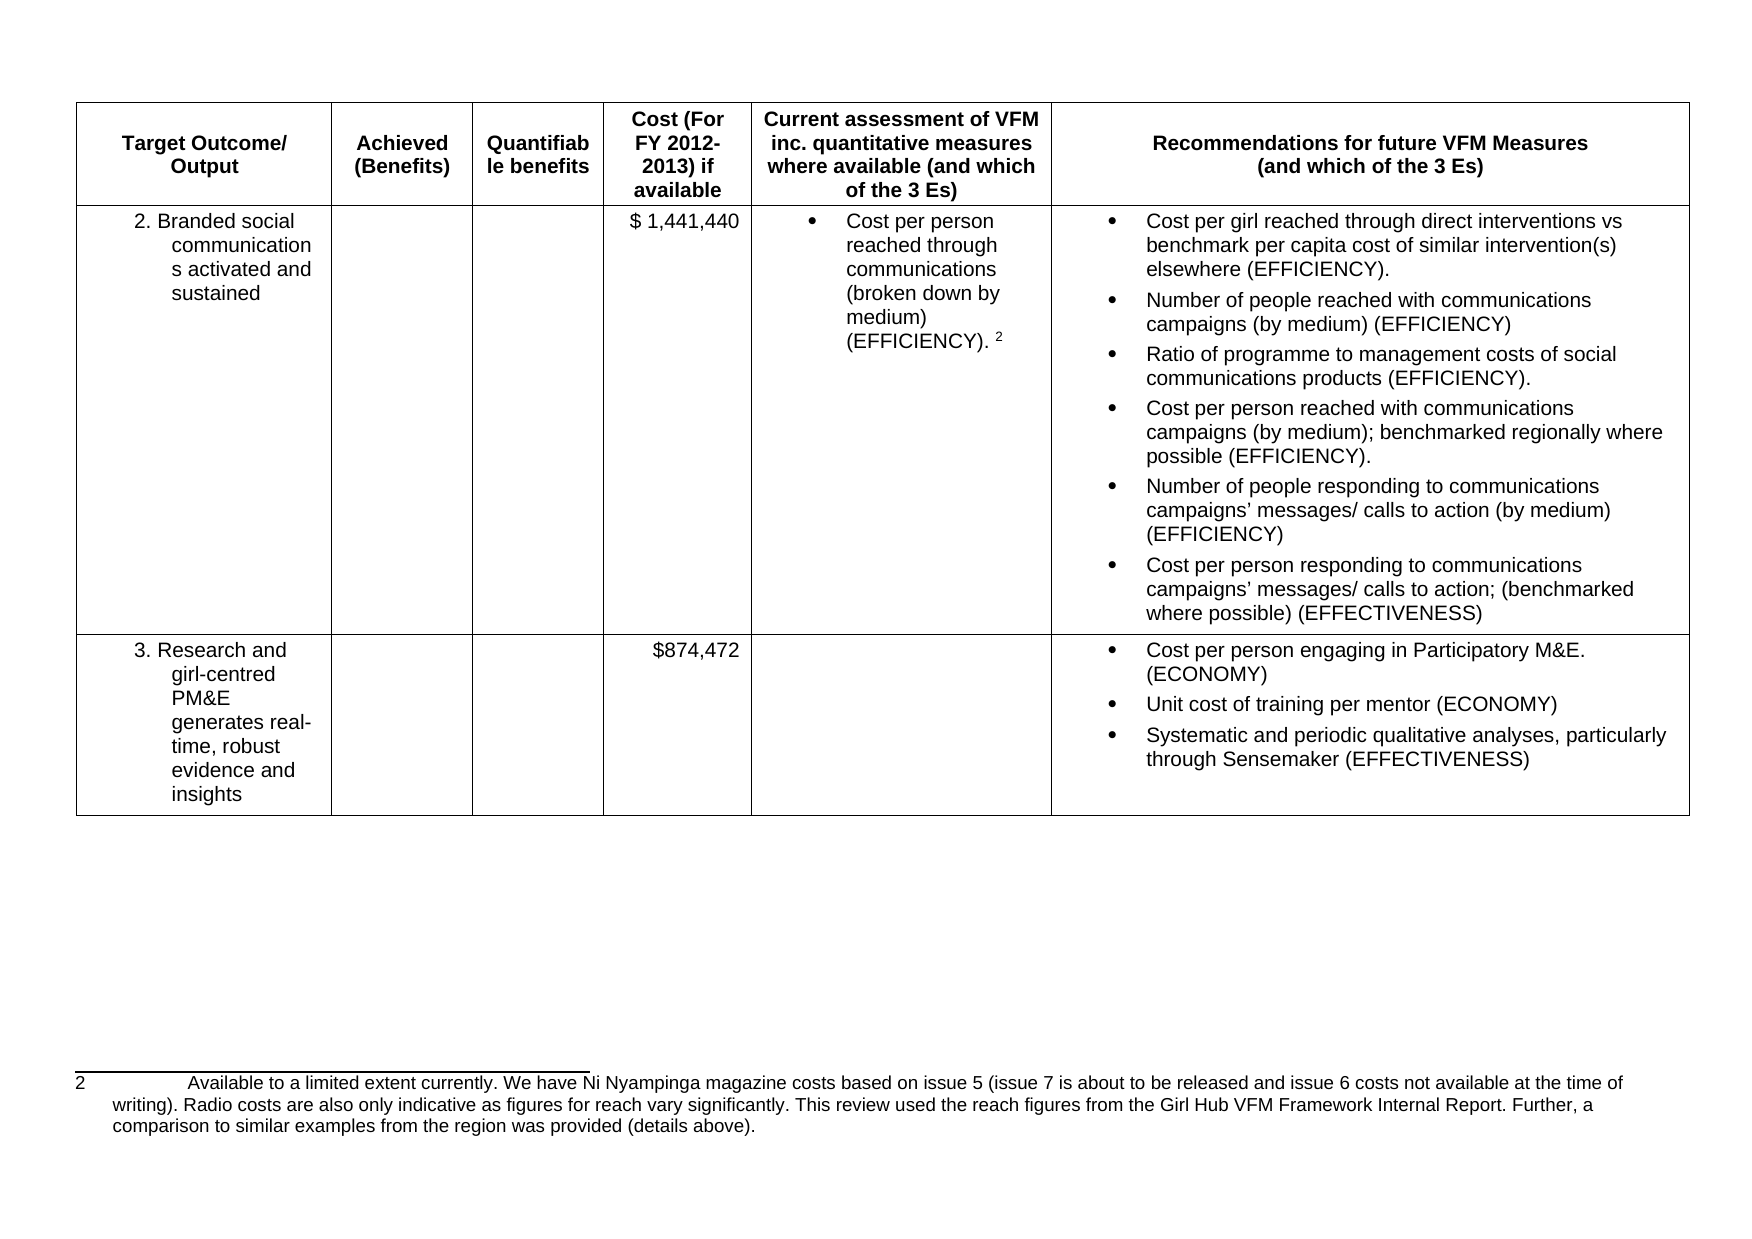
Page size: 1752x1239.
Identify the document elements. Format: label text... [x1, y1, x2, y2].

table_cell Cost per person engaging in Participatory M&E. (ECONOMY) Unit cost of training per mentor (ECONOMY) Systematic and periodic qualitative analyses, particularly through Sensemaker (EFFECTIVENESS) [1052, 635, 1689, 815]
table_cell [473, 635, 603, 815]
table_header Target Outcome/ Output [77, 103, 331, 205]
table_cell $874,472 [604, 635, 751, 815]
table_header Recommendations for future VFM Measures (and which of the 3 Es) [1052, 103, 1689, 205]
table_cell 2. Branded social communications activated and sustained [77, 206, 331, 634]
table_cell $ 1,441,440 [604, 206, 751, 634]
table_header Cost (For FY 2012-2013) if available [604, 103, 751, 205]
table_cell [332, 635, 472, 815]
table_header Quantifiable benefits [473, 103, 603, 205]
table_cell Cost per person reached through communications (broken down by medium) (EFFICIENCY). [752, 206, 1051, 634]
table_cell Cost per girl reached through direct interventions vs benchmark per capita cost of similar intervention(s) elsewhere (EFFICIENCY). Number of people reached with communications campaigns (by medium) (EFFICIENCY) Ratio of programme to management costs of social communications products (EFFICIENCY). Cost per person reached with communications campaigns (by medium); benchmarked regionally where possible (EFFICIENCY). Number of people responding to communications campaigns’ messages/ calls to action (by medium) (EFFICIENCY) Cost per person responding to communications campaigns’ messages/ calls to action; (benchmarked where possible) (EFFECTIVENESS) [1052, 206, 1689, 634]
table_cell 3. Research and girl-centred PM&E generates real-time, robust evidence and insights [77, 635, 331, 815]
table_cell [332, 206, 472, 634]
table_header Current assessment of VFM inc. quantitative measures where available (and which of the 3 Es) [752, 103, 1051, 205]
table_cell [752, 635, 1051, 815]
table_cell [473, 206, 603, 634]
table_header Achieved (Benefits) [332, 103, 472, 205]
